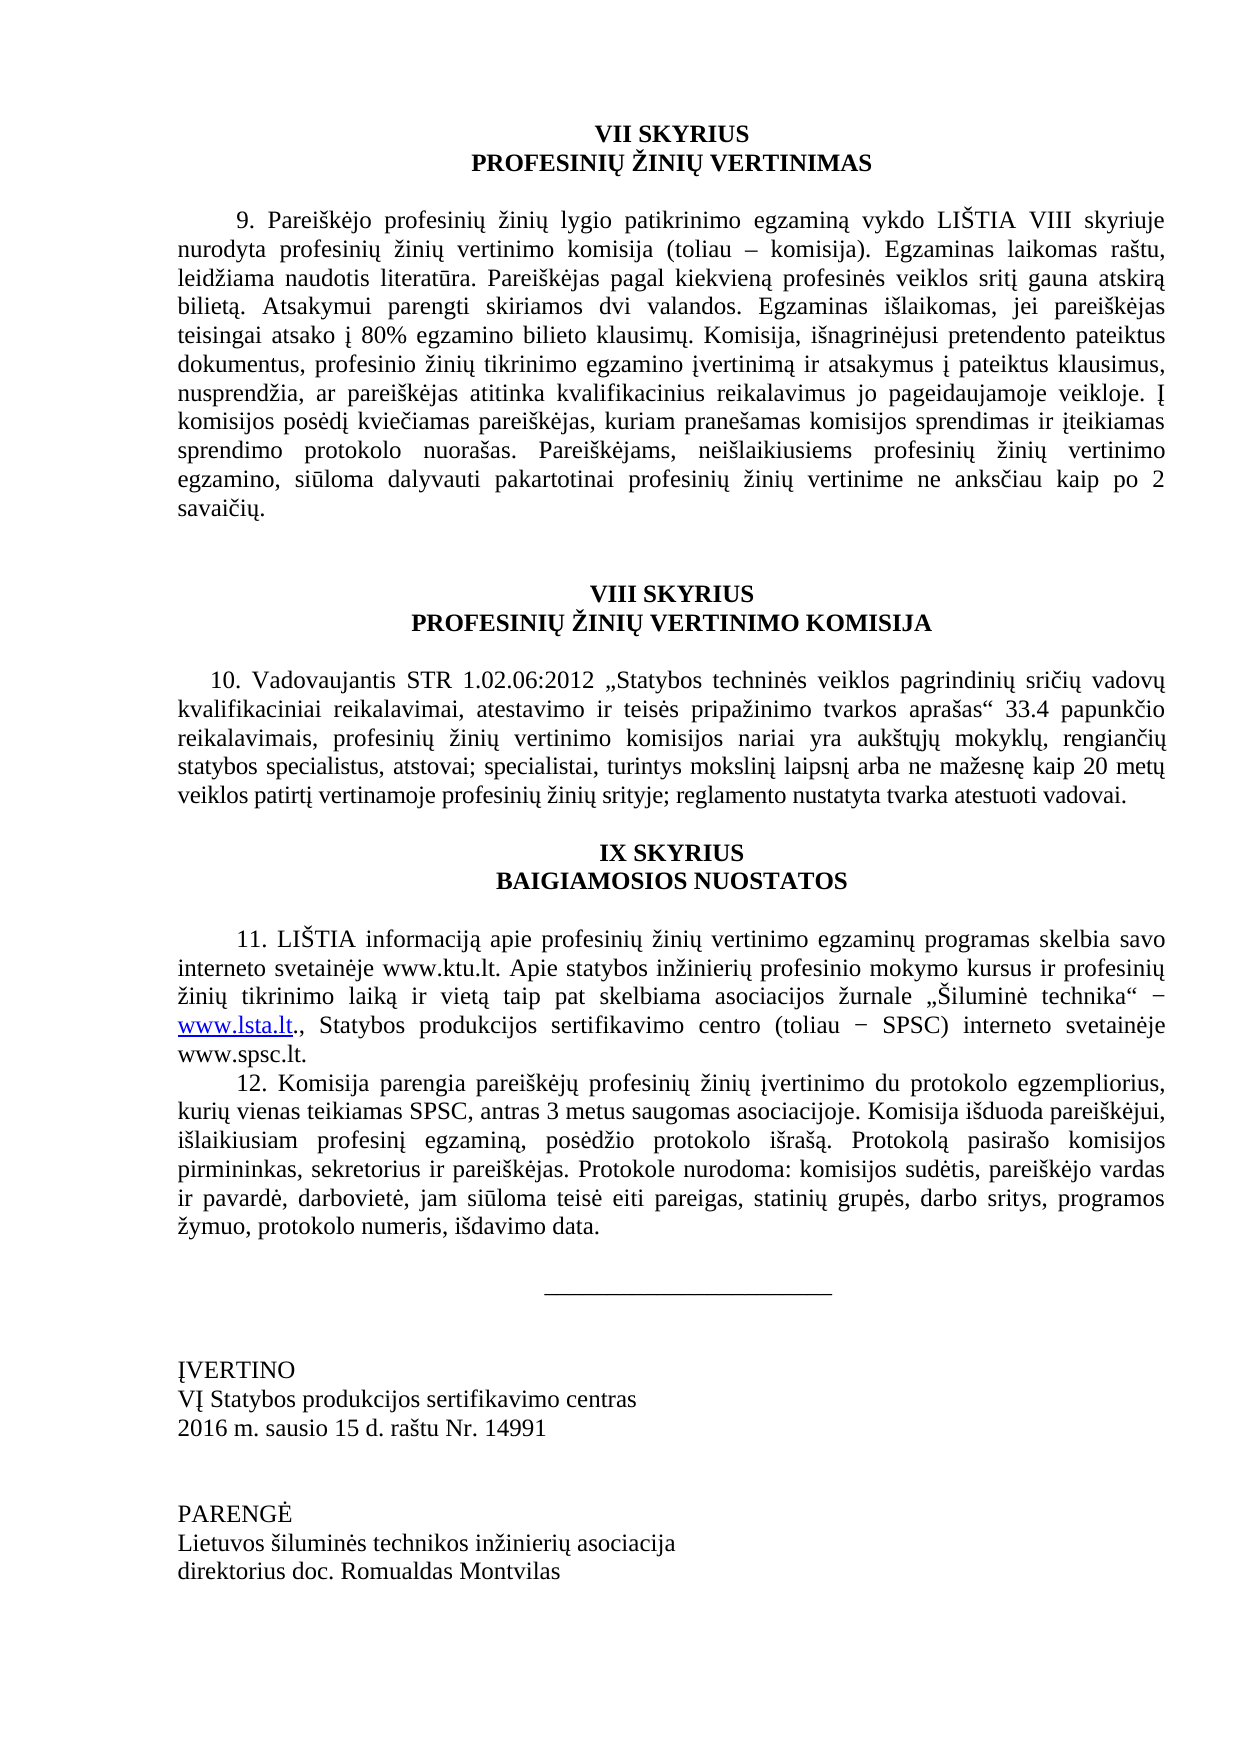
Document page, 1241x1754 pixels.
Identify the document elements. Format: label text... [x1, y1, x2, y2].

text 11. LIŠTIA informaciją apie profesinių žinių vertinimo egzaminų programas skelbia savo interneto svetainėje www.ktu.lt. Apie statybos inžinierių profesinio mokymo kursus ir profesinių žinių tikrinimo laiką ir vietą taip pat skelbiama asociacijos žurnale „Šiluminė technika“ − www.lsta.lt., Statybos produkcijos sertifikavimo centro (toliau − SPSC) interneto svetainėje www.spsc.lt. [177, 924, 1166, 1068]
text VII SKYRIUS [177, 119, 1166, 148]
text PROFESINIŲ ŽINIŲ VERTINIMAS [177, 148, 1166, 176]
text 10. Vadovaujantis STR 1.02.06:2012 „Statybos techninės veiklos pagrindinių sričių vadovų kvalifikaciniai reikalavimai, atestavimo ir teisės pripažinimo tvarkos aprašas“ 33.4 papunkčio reikalavimais, profesinių žinių vertinimo komisijos nariai yra aukštųjų mokyklų, rengiančių statybos specialistus, atstovai; specialistai, turintys mokslinį laipsnį arba ne mažesnę kaip 20 metų veiklos patirtį vertinamoje profesinių žinių srityje; reglamento nustatyta tvarka atestuoti vadovai. [177, 665, 1166, 809]
text VIII SKYRIUS [177, 579, 1166, 608]
text Lietuvos šiluminės technikos inžinierių asociacija [177, 1528, 1166, 1556]
text VĮ Statybos produkcijos sertifikavimo centras [177, 1384, 1166, 1413]
text ĮVERTINO [177, 1355, 1166, 1384]
text 2016 m. sausio 15 d. raštu Nr. 14991 [177, 1413, 1166, 1441]
text PROFESINIŲ ŽINIŲ VERTINIMO KOMISIJA [177, 608, 1166, 636]
text IX SKYRIUS [177, 838, 1166, 866]
text PARENGĖ [177, 1499, 1166, 1528]
text 12. Komisija parengia pareiškėjų profesinių žinių įvertinimo du protokolo egzempliorius, kurių vienas teikiamas SPSC, antras 3 metus saugomas asociacijoje. Komisija išduoda pareiškėjui, išlaikiusiam profesinį egzaminą, posėdžio protokolo išrašą. Protokolą pasirašo komisijos pirmininkas, sekretorius ir pareiškėjas. Protokole nurodoma: komisijos sudėtis, pareiškėjo vardas ir pavardė, darbovietė, jam siūloma teisė eiti pareigas, statinių grupės, darbo sritys, programos žymuo, protokolo numeris, išdavimo data. [177, 1068, 1166, 1240]
text BAIGIAMOSIOS NUOSTATOS [177, 866, 1166, 895]
text direktorius doc. Romualdas Montvilas [177, 1556, 1166, 1585]
text 9. Pareiškėjo profesinių žinių lygio patikrinimo egzaminą vykdo LIŠTIA VIII skyriuje nurodyta profesinių žinių vertinimo komisija (toliau – komisija). Egzaminas laikomas raštu, leidžiama naudotis literatūra. Pareiškėjas pagal kiekvieną profesinės veiklos sritį gauna atskirą bilietą. Atsakymui parengti skiriamos dvi valandos. Egzaminas išlaikomas, jei pareiškėjas teisingai atsako į 80% egzamino bilieto klausimų. Komisija, išnagrinėjusi pretendento pateiktus dokumentus, profesinio žinių tikrinimo egzamino įvertinimą ir atsakymus į pateiktus klausimus, nusprendžia, ar pareiškėjas atitinka kvalifikacinius reikalavimus jo pageidaujamoje veikloje. Į komisijos posėdį kviečiamas pareiškėjas, kuriam pranešamas komisijos sprendimas ir įteikiamas sprendimo protokolo nuorašas. Pareiškėjams, neišlaikiusiems profesinių žinių vertinimo egzamino, siūloma dalyvauti pakartotinai profesinių žinių vertinime ne anksčiau kaip po 2 savaičių. [177, 205, 1166, 521]
text _______________________ [177, 1269, 1166, 1298]
